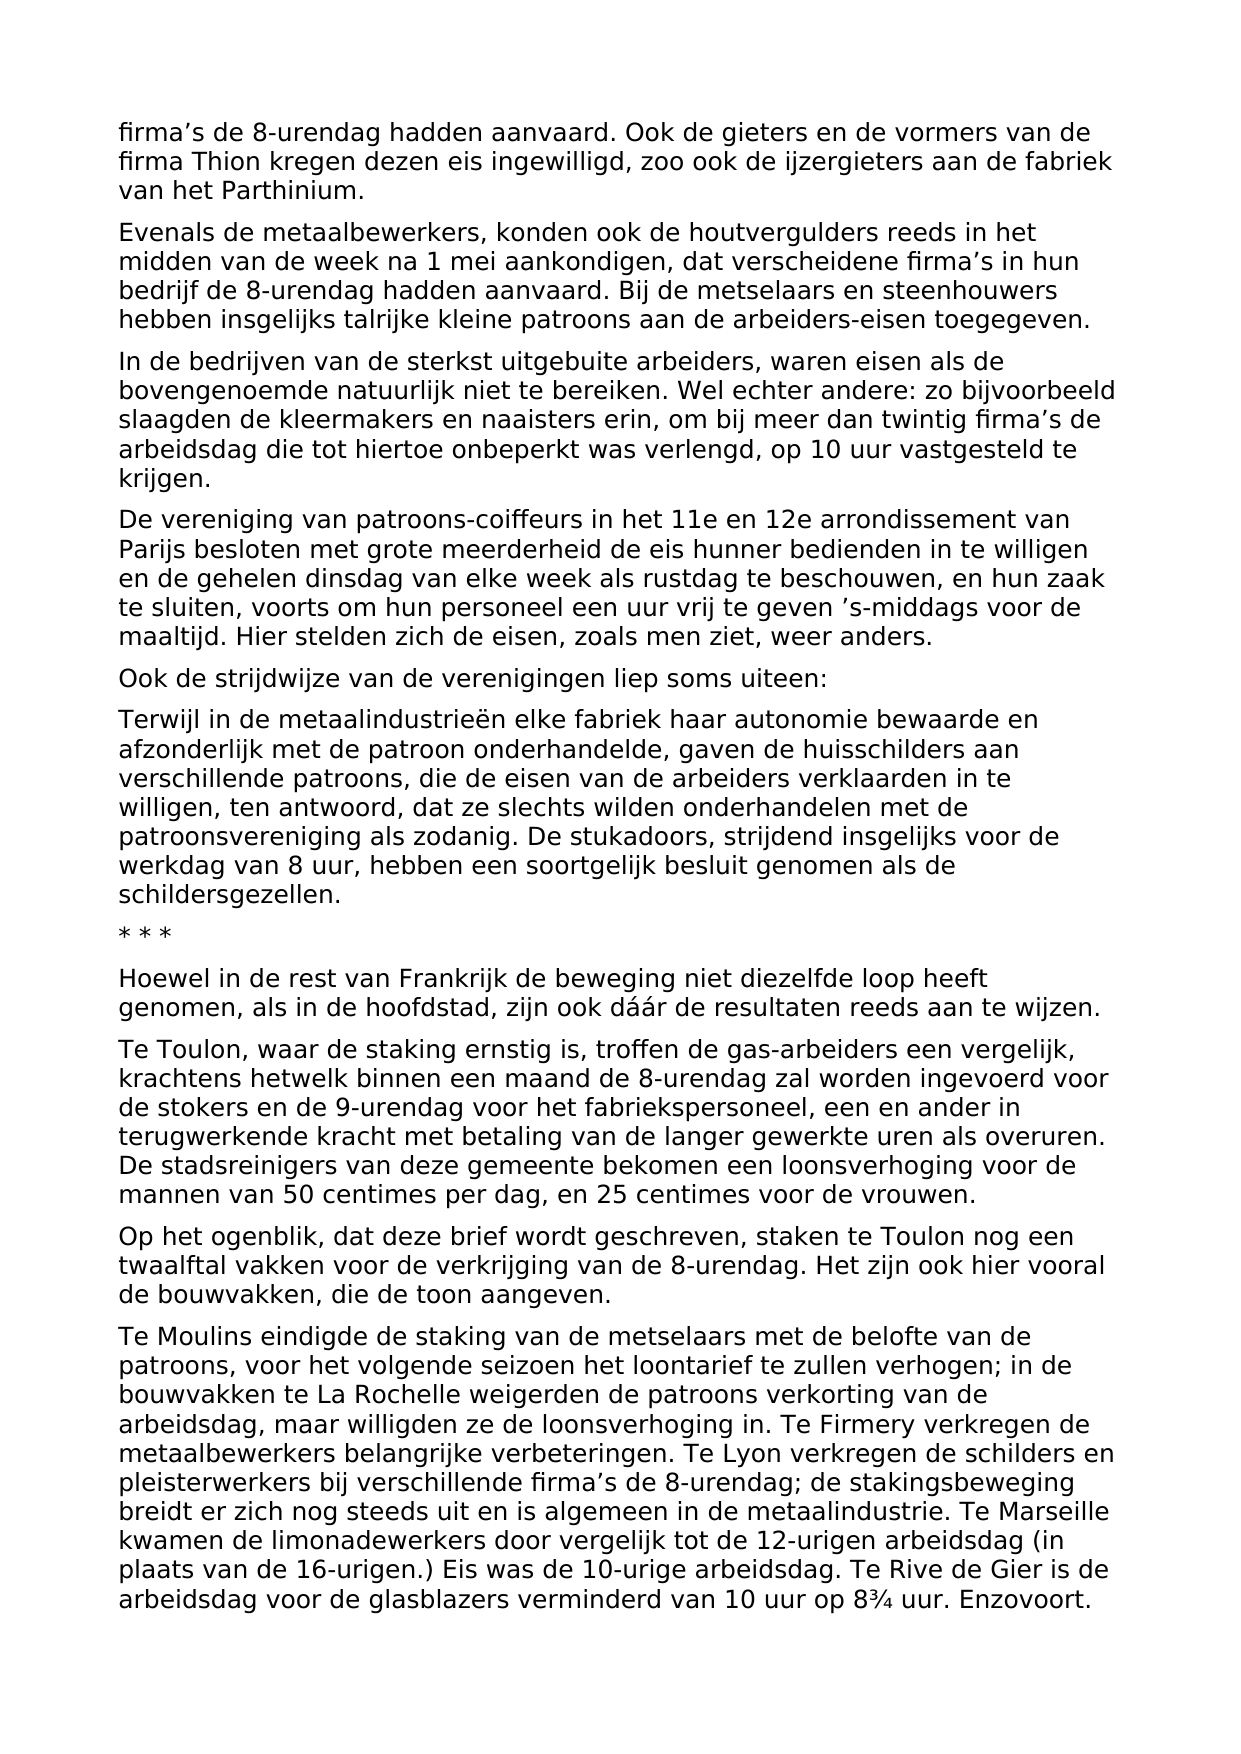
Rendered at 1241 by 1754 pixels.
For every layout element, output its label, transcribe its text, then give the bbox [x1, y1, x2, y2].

text Terwijl in de metaalindustrieën elke fabriek haar autonomie bewaarde en afzonderlijk met de patroon onderhandelde, gaven de huisschilders aan verschillende patroons, die de eisen van de arbeiders verklaarden in te willigen, ten antwoord, dat ze slechts wilden onderhandelen met de patroonsvereniging als zodanig. De stukadoors, strijdend insgelijks voor de werkdag van 8 uur, hebben een soortgelijk besluit genomen als de schildersgezellen. [118, 706, 1122, 910]
text Te Toulon, waar de staking ernstig is, troffen de gas-arbeiders een vergelijk, krachtens hetwelk binnen een maand de 8-urendag zal worden ingevoerd voor de stokers en de 9-urendag voor het fabriekspersoneel, een en ander in terugwerkende kracht met betaling van de langer gewerkte uren als overuren. De stadsreinigers van deze gemeente bekomen een loonsverhoging voor de mannen van 50 centimes per dag, en 25 centimes voor de vrouwen. [118, 1035, 1122, 1210]
text Hoewel in de rest van Frankrijk de beweging niet diezelfde loop heeft genomen, als in de hoofdstad, zijn ook dáár de resultaten reeds aan te wijzen. [118, 964, 1122, 1022]
text De vereniging van patroons-coiffeurs in het 11e en 12e arrondissement van Parijs besloten met grote meerderheid de eis hunner bedienden in te willigen en de gehelen dinsdag van elke week als rustdag te beschouwen, en hun zaak te sluiten, voorts om hun personeel een uur vrij te geven ’s-middags voor de maaltijd. Hier stelden zich de eisen, zoals men ziet, weer anders. [118, 506, 1122, 651]
text Evenals de metaalbewerkers, konden ook de houtvergulders reeds in het midden van de week na 1 mei aankondigen, dat verscheidene firma’s in hun bedrijf de 8-urendag hadden aanvaard. Bij de metselaars en steenhouwers hebben insgelijks talrijke kleine patroons aan de arbeiders-eisen toegegeven. [118, 218, 1122, 335]
text * * * [118, 922, 1122, 951]
text Ook de strijdwijze van de verenigingen liep soms uiteen: [118, 664, 1122, 693]
text firma’s de 8-urendag hadden aanvaard. Ook de gieters en de vormers van de firma Thion kregen dezen eis ingewilligd, zoo ook de ijzergieters aan de fabriek van het Parthinium. [118, 118, 1122, 206]
text Op het ogenblik, dat deze brief wordt geschreven, staken te Toulon nog een twaalftal vakken voor de verkrijging van de 8-urendag. Het zijn ook hier vooral de bouwvakken, die de toon aangeven. [118, 1222, 1122, 1310]
text Te Moulins eindigde de staking van de metselaars met de belofte van de patroons, voor het volgende seizoen het loontarief te zullen verhogen; in de bouwvakken te La Rochelle weigerden de patroons verkorting van de arbeidsdag, maar willigden ze de loonsverhoging in. Te Firmery verkregen de metaalbewerkers belangrijke verbeteringen. Te Lyon verkregen de schilders en pleisterwerkers bij verschillende firma’s de 8-urendag; de stakingsbeweging breidt er zich nog steeds uit en is algemeen in de metaalindustrie. Te Marseille kwamen de limonadewerkers door vergelijk tot de 12-urigen arbeidsdag (in plaats van de 16-urigen.) Eis was de 10-urige arbeidsdag. Te Rive de Gier is de arbeidsdag voor de glasblazers verminderd van 10 uur op 8¾ uur. Enzovoort. [118, 1322, 1122, 1614]
text In de bedrijven van de sterkst uitgebuite arbeiders, waren eisen als de bovengenoemde natuurlijk niet te bereiken. Wel echter andere: zo bijvoorbeeld slaagden de kleermakers en naaisters erin, om bij meer dan twintig firma’s de arbeidsdag die tot hiertoe onbeperkt was verlengd, op 10 uur vastgesteld te krijgen. [118, 347, 1122, 493]
